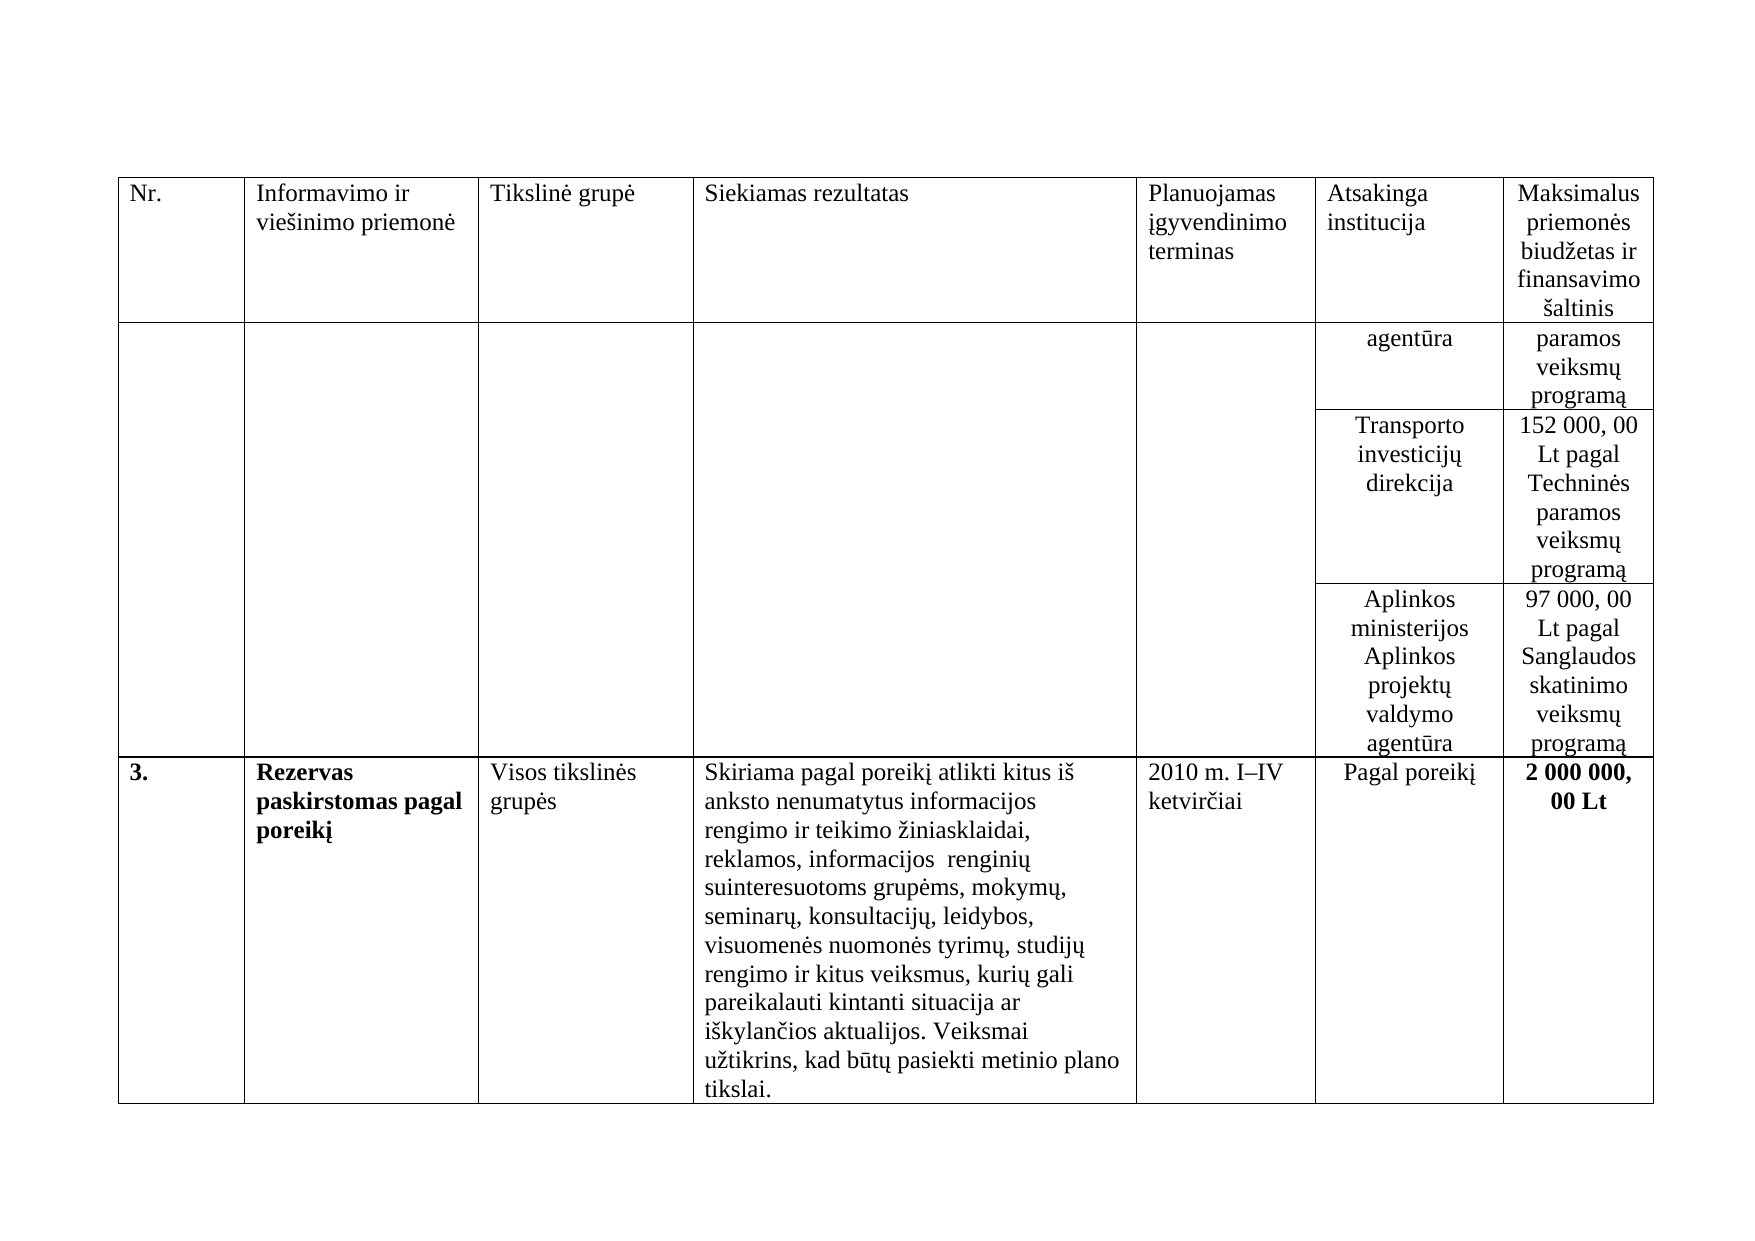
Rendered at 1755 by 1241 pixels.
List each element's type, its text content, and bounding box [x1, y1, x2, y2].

table_cell paramos veiksmų programą [1504, 323, 1653, 409]
table_header Nr. [119, 178, 244, 322]
table_cell agentūra [1316, 323, 1503, 409]
table_header Planuojamas įgyvendinimo terminas [1137, 178, 1315, 322]
table_header Tikslinė grupė [479, 178, 693, 322]
table_cell Aplinkos ministerijos Aplinkos projektų valdymo agentūra [1316, 584, 1503, 756]
table_cell Rezervas paskirstomas pagal poreikį [245, 758, 478, 1102]
table_cell [479, 323, 693, 756]
table_cell 152 000, 00 Lt pagal Techninės paramos veiksmų programą [1504, 410, 1653, 583]
table_cell [119, 323, 244, 756]
table_cell Transporto investicijų direkcija [1316, 410, 1503, 583]
table_cell 3. [119, 758, 244, 1102]
table_cell [694, 323, 1136, 756]
table_cell 97 000, 00 Lt pagal Sanglaudos skatinimo veiksmų programą [1504, 584, 1653, 756]
table_header Siekiamas rezultatas [694, 178, 1136, 322]
table_cell Visos tikslinės grupės [479, 758, 693, 1102]
table_header Informavimo ir viešinimo priemonė [245, 178, 478, 322]
table_header Atsakinga institucija [1316, 178, 1503, 322]
table_cell 2 000 000, 00 Lt [1504, 758, 1653, 1102]
table_cell Pagal poreikį [1316, 758, 1503, 1102]
table_cell Skiriama pagal poreikį atlikti kitus iš anksto nenumatytus informacijos rengimo ir teikimo žiniasklaidai, reklamos, informacijos renginių suinteresuotoms grupėms, mokymų, seminarų, konsultacijų, leidybos, visuomenės nuomonės tyrimų, studijų rengimo ir kitus veiksmus, kurių gali pareikalauti kintanti situacija ar iškylančios aktualijos. Veiksmai užtikrins, kad būtų pasiekti metinio plano tikslai. [694, 758, 1136, 1102]
table_cell [1137, 323, 1315, 756]
table_header Maksimalus priemonės biudžetas ir finansavimo šaltinis [1504, 178, 1653, 322]
table_cell 2010 m. I–IV ketvirčiai [1137, 758, 1315, 1102]
table_cell [245, 323, 478, 756]
